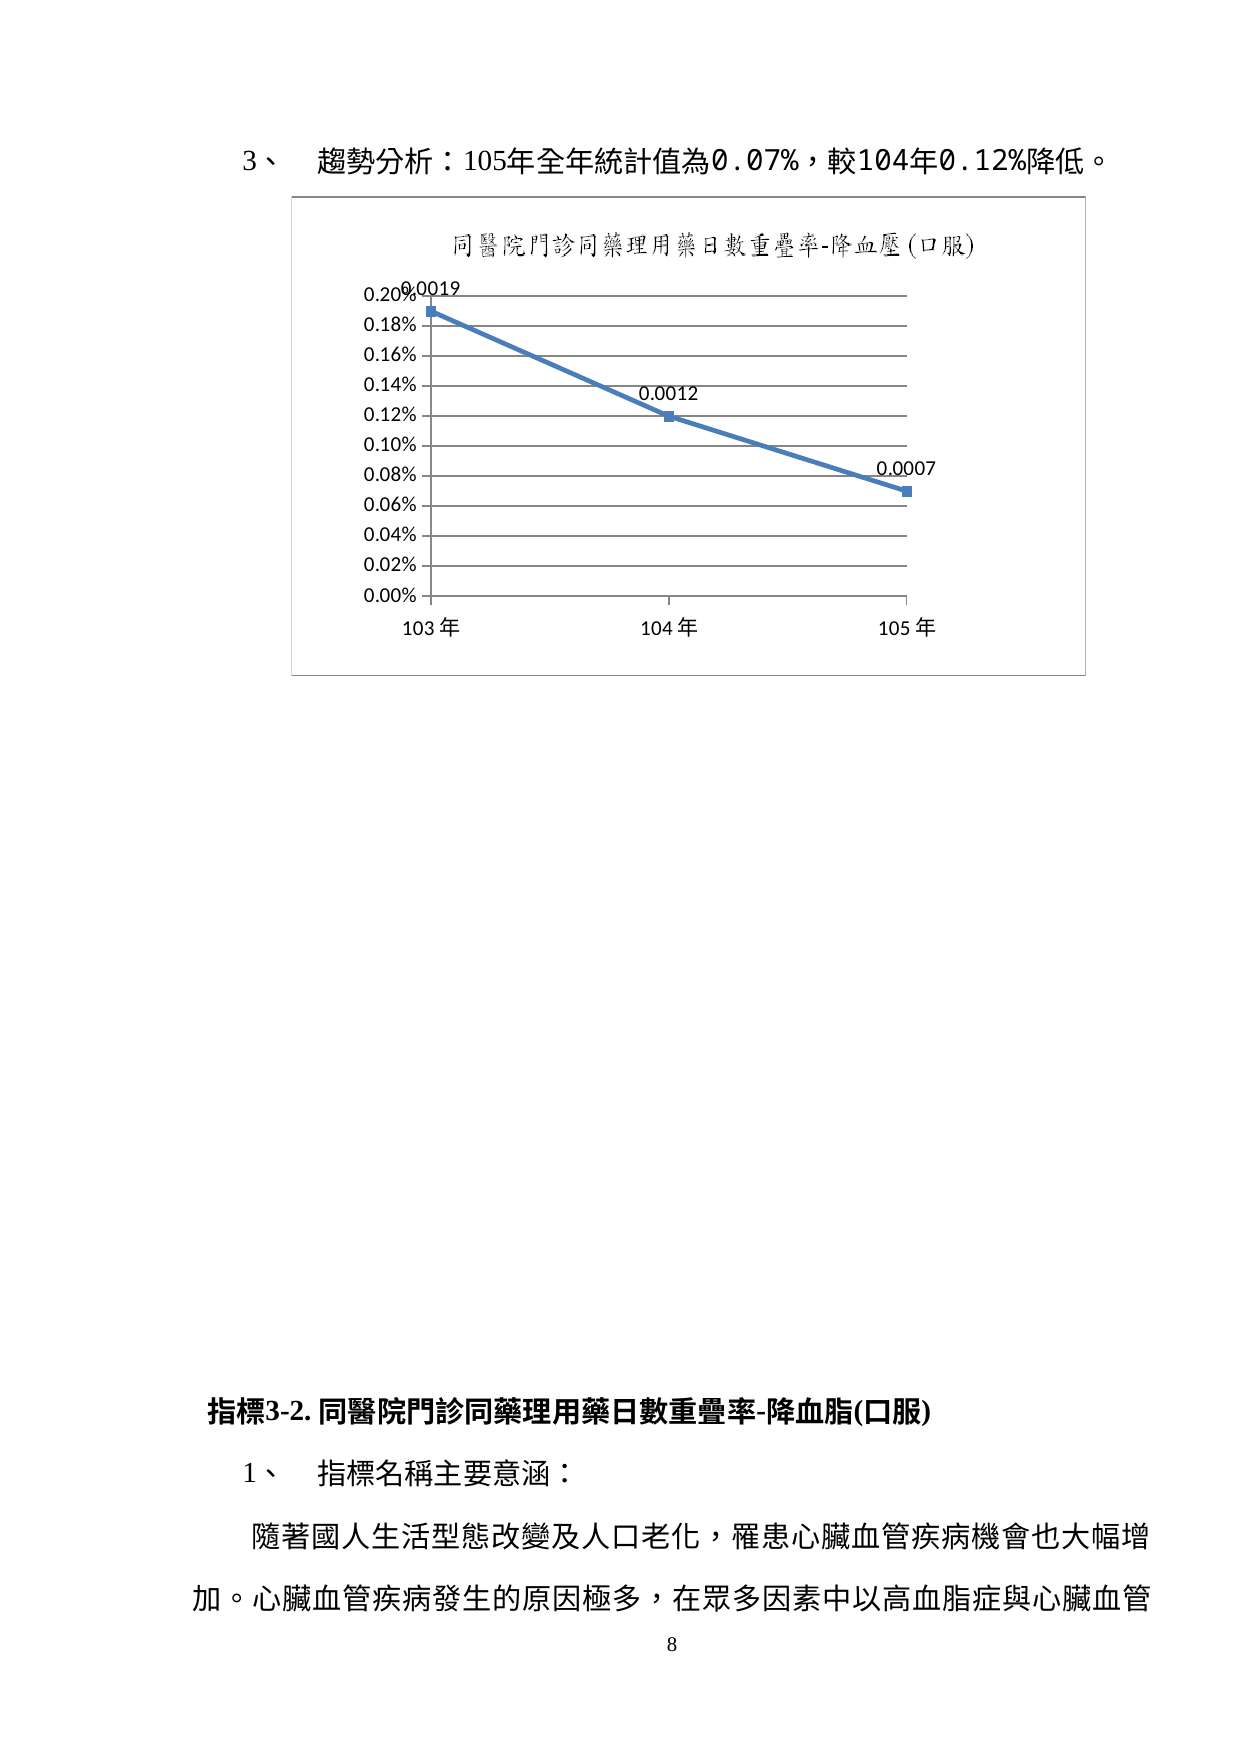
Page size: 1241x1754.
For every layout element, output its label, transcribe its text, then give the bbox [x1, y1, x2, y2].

list 趨勢分析：105年全年統計值為0.07%，較104年0.12%降低。 [242, 118, 1145, 180]
list 指標名稱主要意涵： [242, 1430, 1145, 1493]
text 指標3-2. 同醫院門診同藥理用藥日數重疊率-降血脂(口服) [207, 1368, 1145, 1430]
text 隨著國人生活型態改變及人口老化，罹患心臟血管疾病機會也大幅增加。心臟血管疾病發生的原因極多，在眾多因素中以高血脂症與心臟血管疾病的關係最為明確。過去的研究也顯示，積極改善血脂肪異常可以有效減少心臟血管疾病的發生。一般臨床醫師每次門診應該都會依據病人病情，開給適當劑量及日份的降血脂藥物與飲食之指導，藉以調整適當之血脂濃度。 [192, 1493, 1152, 1618]
